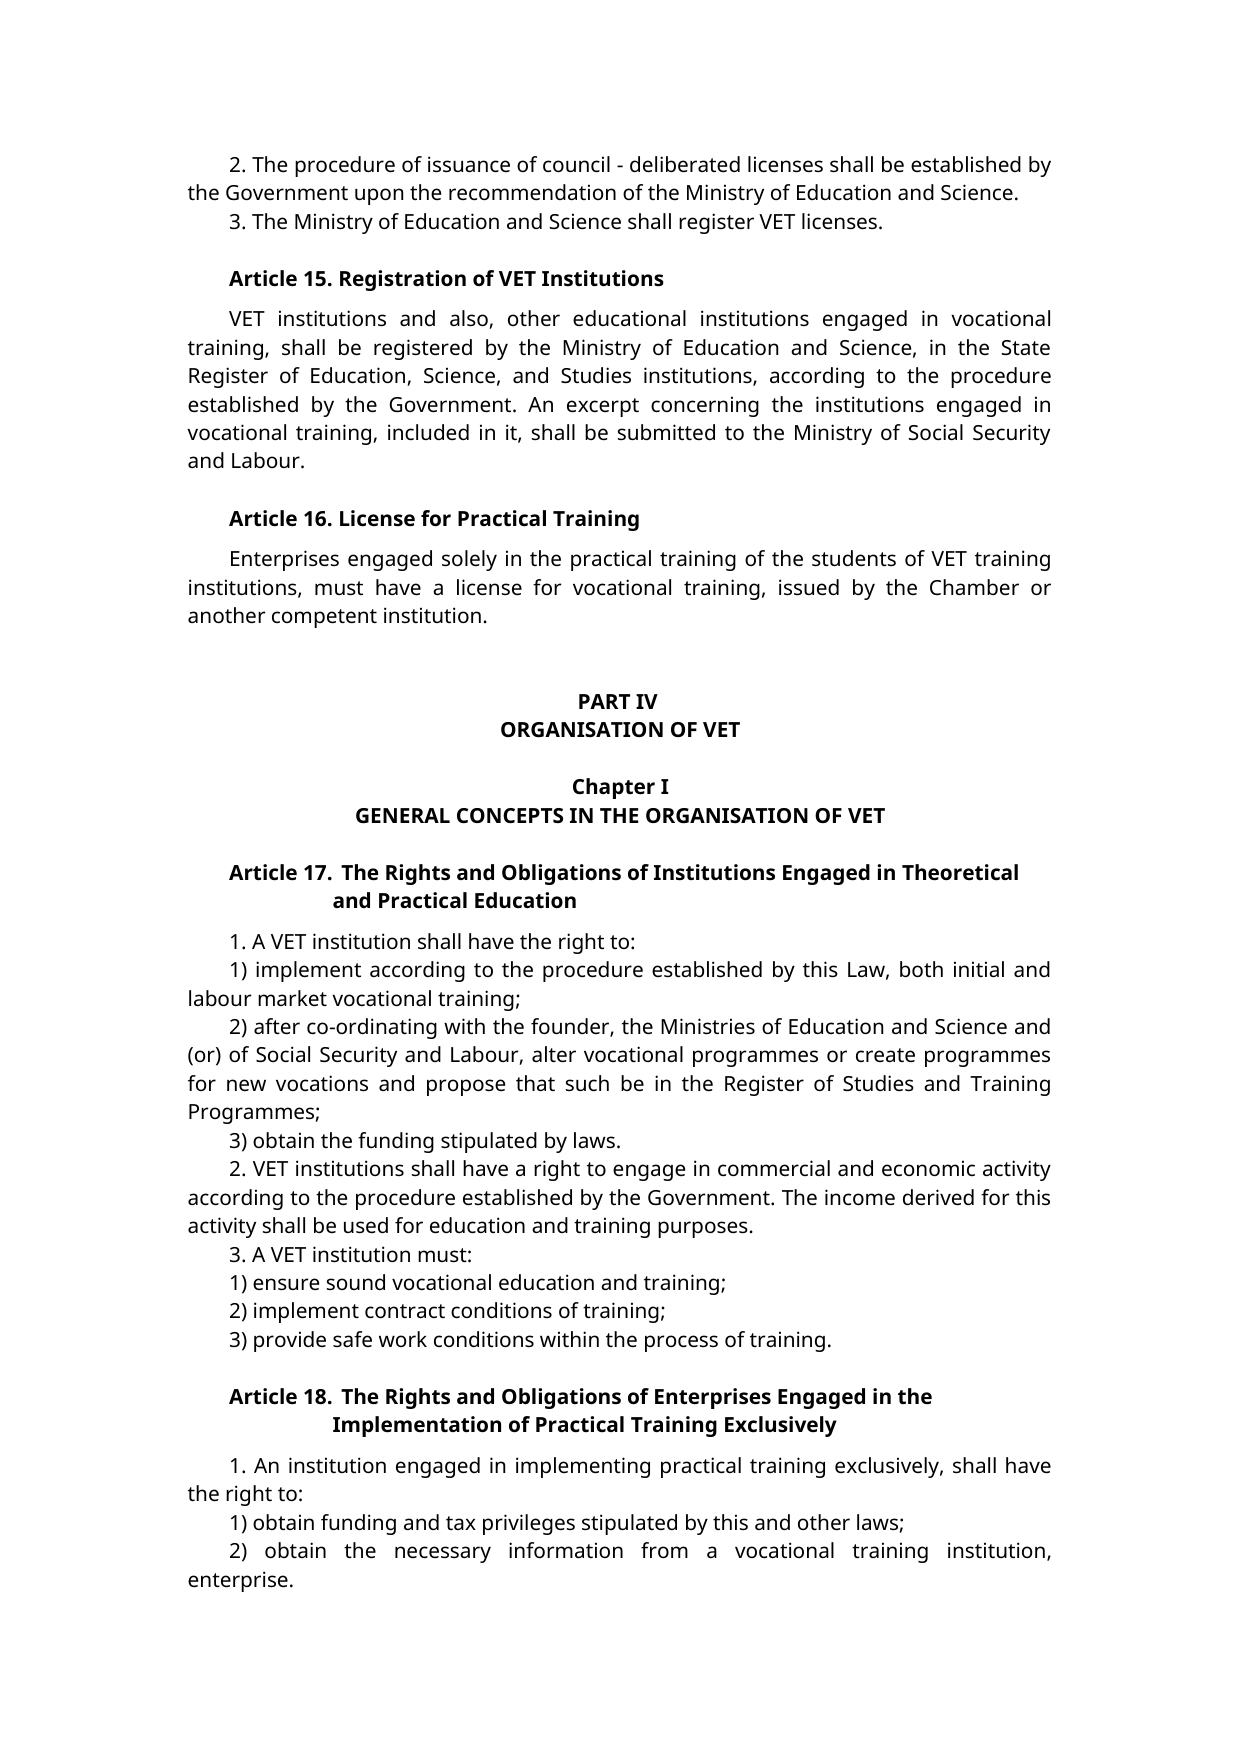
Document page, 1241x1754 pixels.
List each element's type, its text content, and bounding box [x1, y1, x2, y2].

text Article 15. Registration of VET Institutions [187, 264, 1053, 292]
text 3. The Ministry of Education and Science shall register VET licenses. [187, 207, 1053, 235]
text 2. The procedure of issuance of council - deliberated licenses shall be established by the Government upon the recommendation of the Ministry of Education and Science. [187, 150, 1053, 207]
text GENERAL CONCEPTS IN THE ORGANISATION OF VET [187, 801, 1053, 829]
text Article 16. License for Practical Training [187, 504, 1053, 532]
text Enterprises engaged solely in the practical training of the students of VET training institutions, must have a license for vocational training, issued by the Chamber or another competent institution. [187, 544, 1053, 629]
text 3) obtain the funding stipulated by laws. [187, 1126, 1053, 1154]
text 1. A VET institution shall have the right to: [187, 927, 1053, 955]
text 3. A VET institution must: [187, 1240, 1053, 1268]
text 2. VET institutions shall have a right to engage in commercial and economic activity according to the procedure established by the Government. The income derived for this activity shall be used for education and training purposes. [187, 1154, 1053, 1240]
text 1) obtain funding and tax privileges stipulated by this and other laws; [187, 1508, 1053, 1536]
text 2) obtain the necessary information from a vocational training institution, enterprise. [187, 1536, 1053, 1593]
text Article 18. The Rights and Obligations of Enterprises Engaged in the Implementation of Practical Training Exclusively [187, 1382, 1053, 1439]
text 2) after co-ordinating with the founder, the Ministries of Education and Science and (or) of Social Security and Labour, alter vocational programmes or create programmes for new vocations and propose that such be in the Register of Studies and Training Programmes; [187, 1012, 1053, 1126]
text VET institutions and also, other educational institutions engaged in vocational training, shall be registered by the Ministry of Education and Science, in the State Register of Education, Science, and Studies institutions, according to the procedure established by the Government. An excerpt concerning the institutions engaged in vocational training, included in it, shall be submitted to the Ministry of Social Security and Labour. [187, 304, 1053, 475]
text Article 17. The Rights and Obligations of Institutions Engaged in Theoretical and Practical Education [187, 858, 1053, 915]
text 2) implement contract conditions of training; [187, 1297, 1053, 1325]
text 1) implement according to the procedure established by this Law, both initial and labour market vocational training; [187, 955, 1053, 1012]
text ORGANISATION OF VET [187, 715, 1053, 744]
text 3) provide safe work conditions within the process of training. [187, 1325, 1053, 1353]
text 1) ensure sound vocational education and training; [187, 1268, 1053, 1297]
text PART IV [187, 687, 1053, 715]
text Chapter I [187, 772, 1053, 801]
text 1. An institution engaged in implementing practical training exclusively, shall have the right to: [187, 1451, 1053, 1508]
